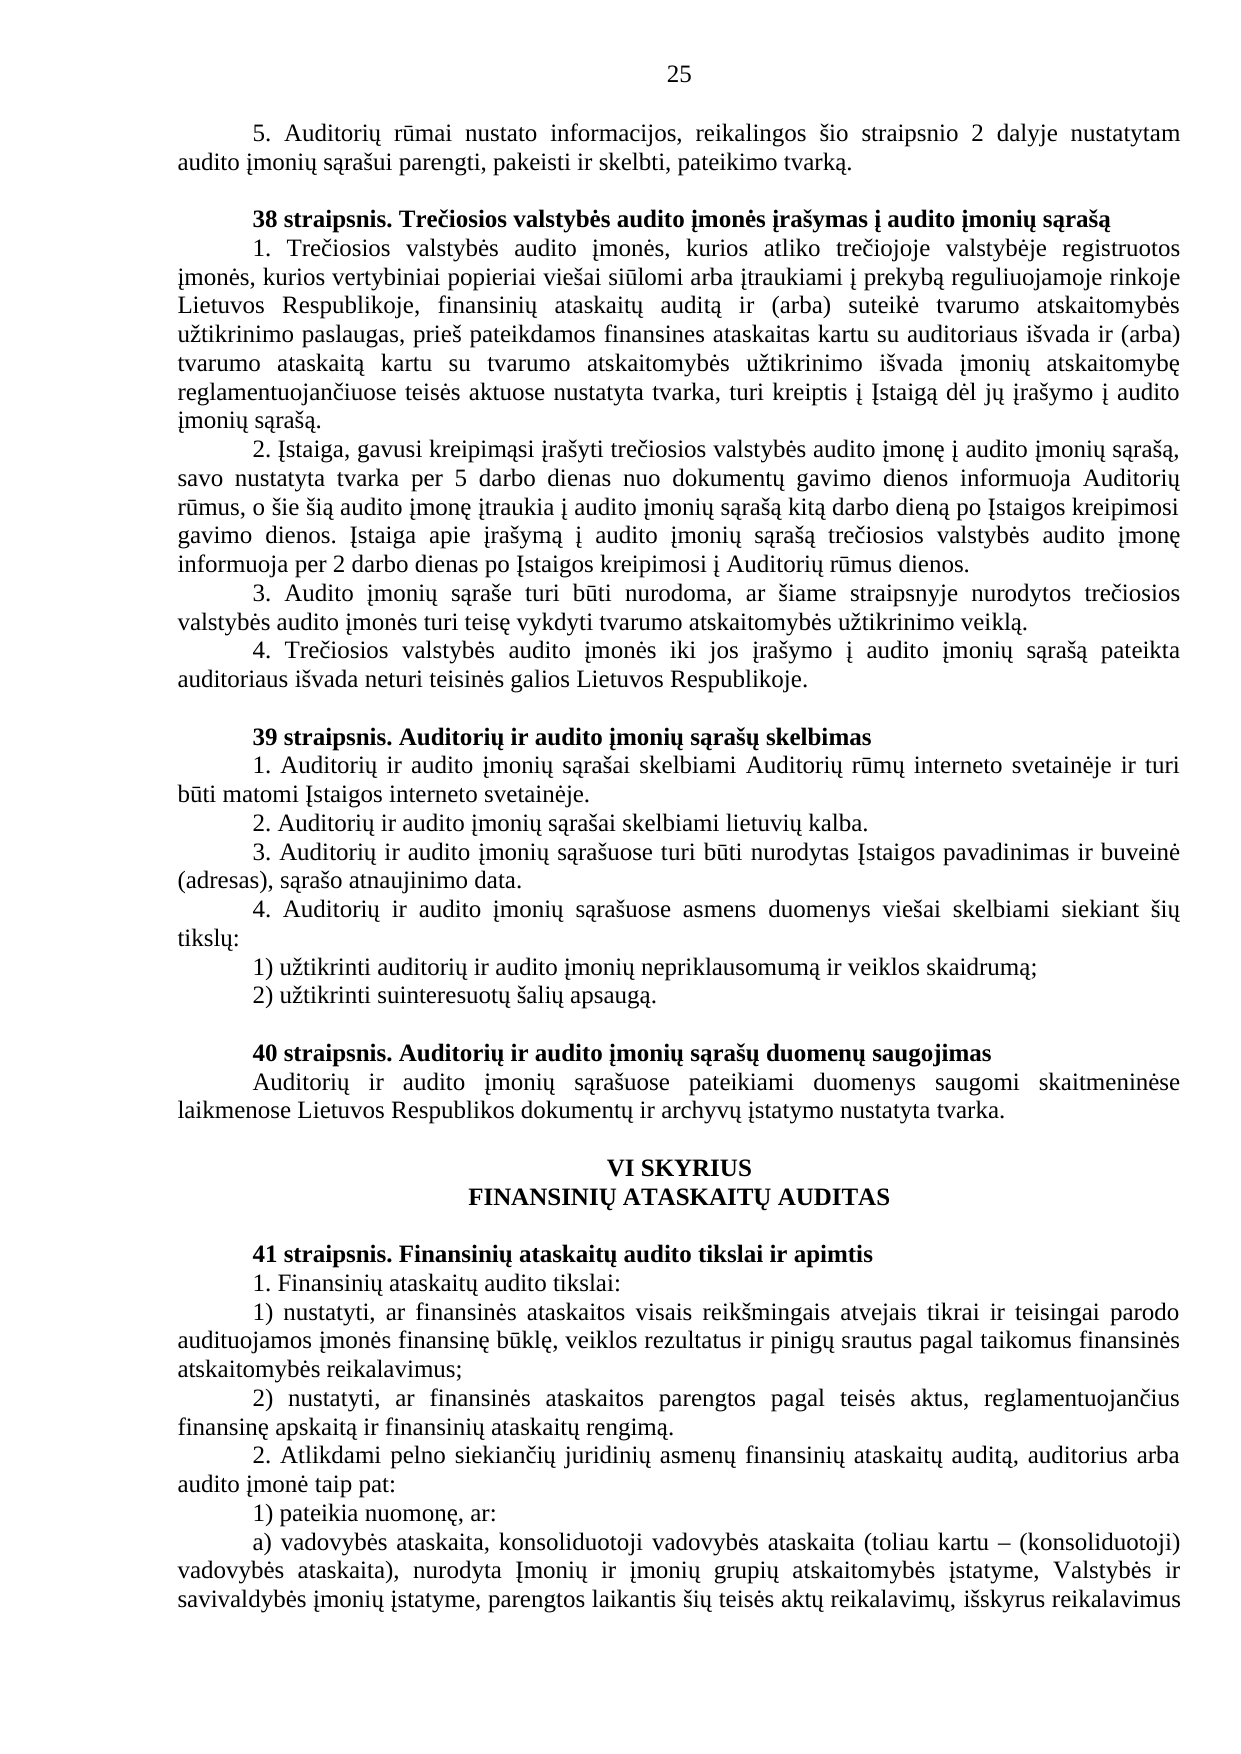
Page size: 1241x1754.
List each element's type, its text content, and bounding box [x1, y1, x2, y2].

text 1. Trečiosios valstybės audito įmonės, kurios atliko trečiojoje valstybėje registruotos įmonės, kurios vertybiniai popieriai viešai siūlomi arba įtraukiami į prekybą reguliuojamoje rinkoje Lietuvos Respublikoje, finansinių ataskaitų auditą ir (arba) suteikė tvarumo atskaitomybės užtikrinimo paslaugas, prieš pateikdamos finansines ataskaitas kartu su auditoriaus išvada ir (arba) tvarumo ataskaitą kartu su tvarumo atskaitomybės užtikrinimo išvada įmonių atskaitomybę reglamentuojančiuose teisės aktuose nustatyta tvarka, turi kreiptis į Įstaigą dėl jų įrašymo į audito įmonių sąrašą. [177, 233, 1181, 434]
text 3. Auditorių ir audito įmonių sąrašuose turi būti nurodytas Įstaigos pavadinimas ir buveinė (adresas), sąrašo atnaujinimo data. [177, 837, 1181, 894]
text 1. Finansinių ataskaitų audito tikslai: [177, 1268, 1181, 1297]
text 2. Įstaiga, gavusi kreipimąsi įrašyti trečiosios valstybės audito įmonę į audito įmonių sąrašą, savo nustatyta tvarka per 5 darbo dienas nuo dokumentų gavimo dienos informuoja Auditorių rūmus, o šie šią audito įmonę įtraukia į audito įmonių sąrašą kitą darbo dieną po Įstaigos kreipimosi gavimo dienos. Įstaiga apie įrašymą į audito įmonių sąrašą trečiosios valstybės audito įmonę informuoja per 2 darbo dienas po Įstaigos kreipimosi į Auditorių rūmus dienos. [177, 434, 1181, 578]
text 4. Auditorių ir audito įmonių sąrašuose asmens duomenys viešai skelbiami siekiant šių tikslų: [177, 894, 1181, 952]
text 1) užtikrinti auditorių ir audito įmonių nepriklausomumą ir veiklos skaidrumą; [177, 952, 1181, 981]
text 4. Trečiosios valstybės audito įmonės iki jos įrašymo į audito įmonių sąrašą pateikta auditoriaus išvada neturi teisinės galios Lietuvos Respublikoje. [177, 636, 1181, 693]
text 2) nustatyti, ar finansinės ataskaitos parengtos pagal teisės aktus, reglamentuojančius finansinę apskaitą ir finansinių ataskaitų rengimą. [177, 1383, 1181, 1441]
text 41 straipsnis. Finansinių ataskaitų audito tikslai ir apimtis [177, 1239, 1181, 1268]
text VI SKYRIUS [177, 1153, 1181, 1182]
text 1. Auditorių ir audito įmonių sąrašai skelbiami Auditorių rūmų interneto svetainėje ir turi būti matomi Įstaigos interneto svetainėje. [177, 751, 1181, 808]
text 40 straipsnis. Auditorių ir audito įmonių sąrašų duomenų saugojimas [177, 1038, 1181, 1067]
text FINANSINIŲ ATASKAITŲ AUDITAS [177, 1182, 1181, 1211]
text 38 straipsnis. Trečiosios valstybės audito įmonės įrašymas į audito įmonių sąrašą [252, 204, 1181, 233]
text 2) užtikrinti suinteresuotų šalių apsaugą. [177, 981, 1181, 1009]
text 5. Auditorių rūmai nustato informacijos, reikalingos šio straipsnio 2 dalyje nustatytam audito įmonių sąrašui parengti, pakeisti ir skelbti, pateikimo tvarką. [177, 118, 1181, 176]
text 1) pateikia nuomonę, ar: [177, 1498, 1181, 1527]
text Auditorių ir audito įmonių sąrašuose pateikiami duomenys saugomi skaitmeninėse laikmenose Lietuvos Respublikos dokumentų ir archyvų įstatymo nustatyta tvarka. [177, 1067, 1181, 1124]
text 39 straipsnis. Auditorių ir audito įmonių sąrašų skelbimas [177, 722, 1181, 751]
text 1) nustatyti, ar finansinės ataskaitos visais reikšmingais atvejais tikrai ir teisingai parodo audituojamos įmonės finansinę būklę, veiklos rezultatus ir pinigų srautus pagal taikomus finansinės atskaitomybės reikalavimus; [177, 1297, 1181, 1383]
text a) vadovybės ataskaita, konsoliduotoji vadovybės ataskaita (toliau kartu – (konsoliduotoji) vadovybės ataskaita), nurodyta Įmonių ir įmonių grupių atskaitomybės įstatyme, Valstybės ir savivaldybės įmonių įstatyme, parengtos laikantis šių teisės aktų reikalavimų, išskyrus reikalavimus [177, 1527, 1181, 1613]
text 2. Atlikdami pelno siekiančių juridinių asmenų finansinių ataskaitų auditą, auditorius arba audito įmonė taip pat: [177, 1441, 1181, 1498]
text 3. Audito įmonių sąraše turi būti nurodoma, ar šiame straipsnyje nurodytos trečiosios valstybės audito įmonės turi teisę vykdyti tvarumo atskaitomybės užtikrinimo veiklą. [177, 578, 1181, 636]
text 2. Auditorių ir audito įmonių sąrašai skelbiami lietuvių kalba. [177, 808, 1181, 837]
